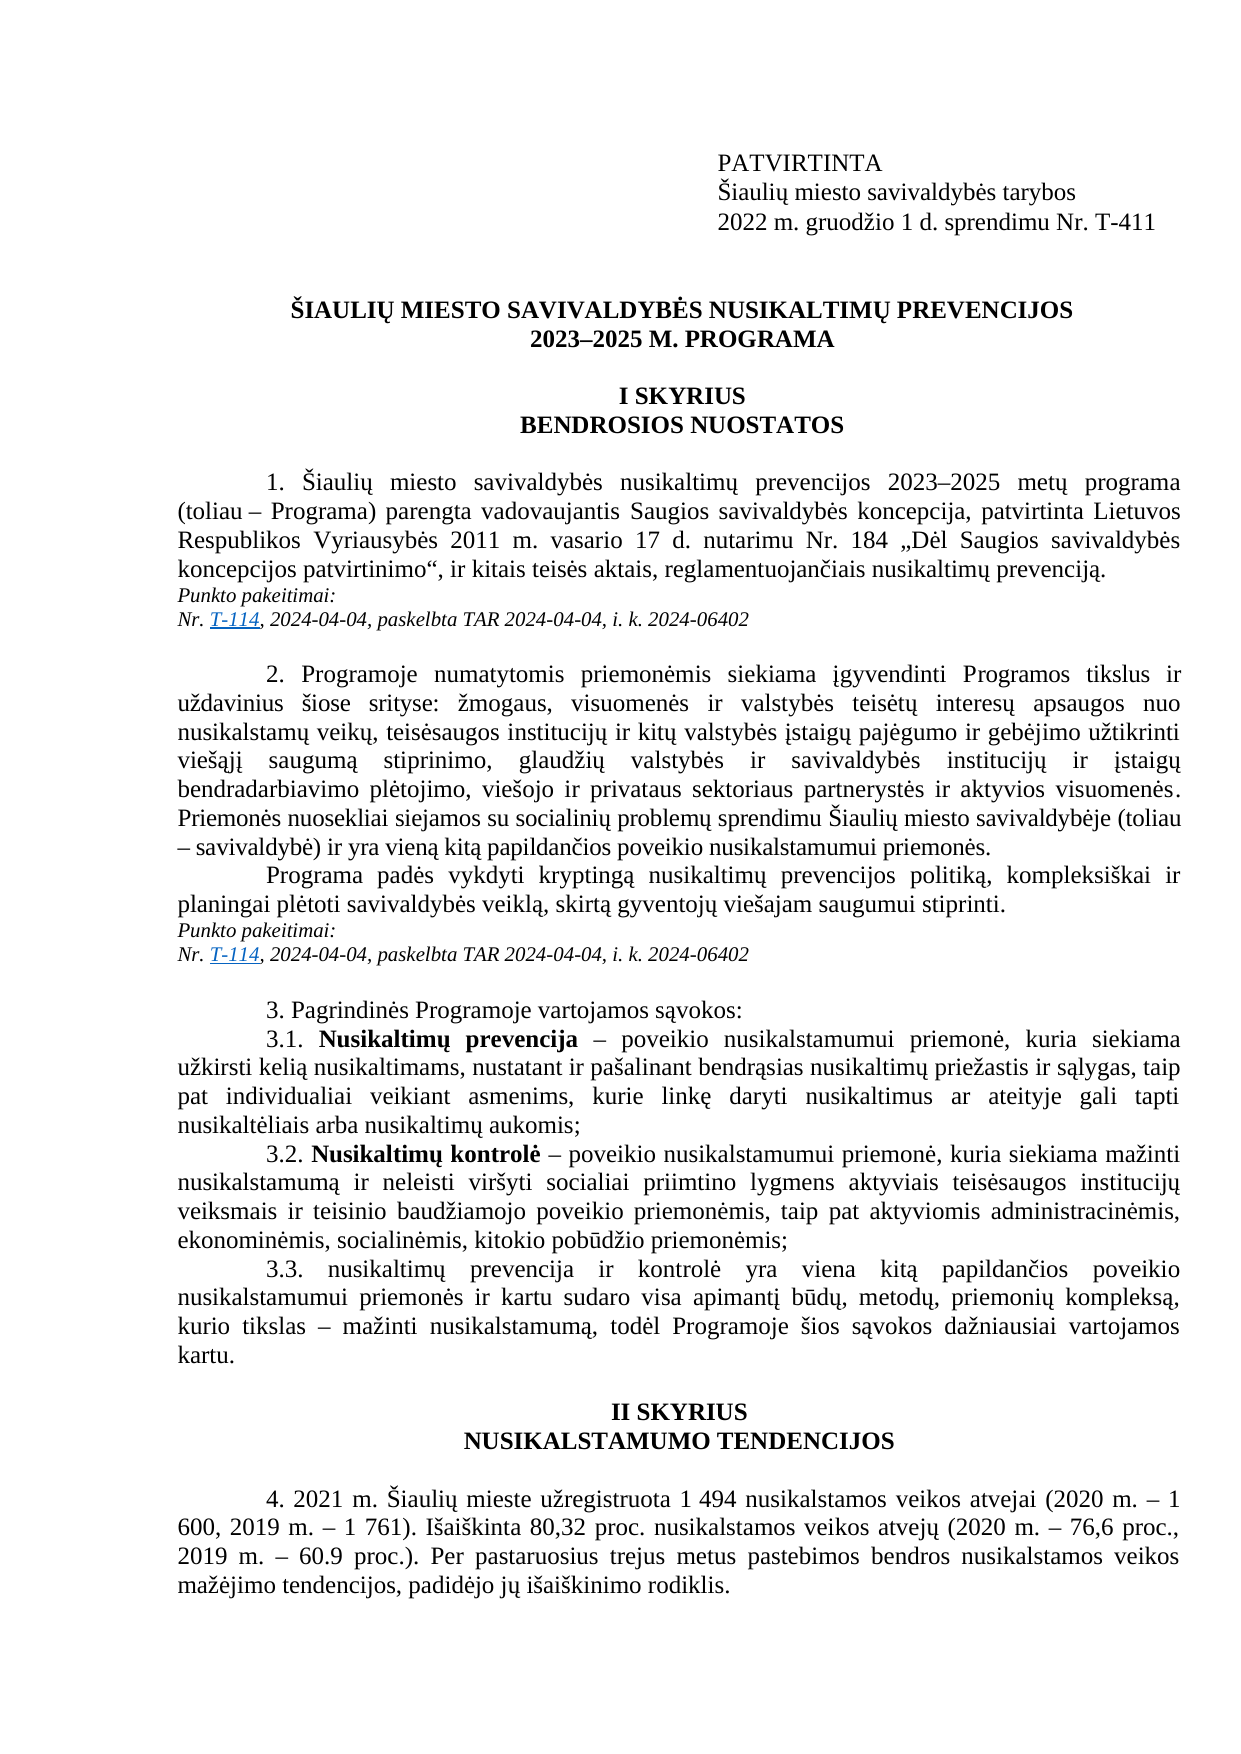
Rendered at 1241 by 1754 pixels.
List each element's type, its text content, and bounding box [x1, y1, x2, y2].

text 3. Pagrindinės Programoje vartojamos sąvokos: [177, 995, 1181, 1024]
text I SKYRIUS [177, 381, 1187, 410]
text 2023–2025 M. PROGRAMA [177, 324, 1187, 352]
text Punkto pakeitimai: [177, 918, 1181, 942]
text II SKYRIUS [177, 1397, 1181, 1426]
text Nr. T-114, 2024-04-04, paskelbta TAR 2024-04-04, i. k. 2024-06402 [177, 942, 1181, 966]
text Šiaulių miesto savivaldybės tarybos [717, 177, 1181, 207]
text Programa padės vykdyti kryptingą nusikaltimų prevencijos politiką, kompleksiškai ir planingai plėtoti savivaldybės veiklą, skirtą gyventojų viešajam saugumui stiprinti. [177, 861, 1181, 918]
text NUSIKALSTAMUMO TENDENCIJOS [177, 1426, 1181, 1455]
text 2022 m. gruodžio 1 d. sprendimu Nr. T-411 [582, 207, 1181, 236]
text 3.1. Nusikaltimų prevencija – poveikio nusikalstamumui priemonė, kuria siekiama užkirsti kelią nusikaltimams, nustatant ir pašalinant bendrąsias nusikaltimų priežastis ir sąlygas, taip pat individualiai veikiant asmenims, kurie linkę daryti nusikaltimus ar ateityje gali tapti nusikaltėliais arba nusikaltimų aukomis; [177, 1024, 1181, 1139]
text PATVIRTINTA [717, 148, 1181, 177]
text BENDROSIOS NUOSTATOS [177, 410, 1187, 439]
text 3.2. Nusikaltimų kontrolė – poveikio nusikalstamumui priemonė, kuria siekiama mažinti nusikalstamumą ir neleisti viršyti socialiai priimtino lygmens aktyviais teisėsaugos institucijų veiksmais ir teisinio baudžiamojo poveikio priemonėmis, taip pat aktyviomis administracinėmis, ekonominėmis, socialinėmis, kitokio pobūdžio priemonėmis; [177, 1139, 1181, 1254]
text 2. Programoje numatytomis priemonėmis siekiama įgyvendinti Programos tikslus ir uždavinius šiose srityse: žmogaus, visuomenės ir valstybės teisėtų interesų apsaugos nuo nusikalstamų veikų, teisėsaugos institucijų ir kitų valstybės įstaigų pajėgumo ir gebėjimo užtikrinti viešąjį saugumą stiprinimo, glaudžių valstybės ir savivaldybės institucijų ir įstaigų bendradarbiavimo plėtojimo, viešojo ir privataus sektoriaus partnerystės ir aktyvios visuomenės. Priemonės nuosekliai siejamos su socialinių problemų sprendimu Šiaulių miesto savivaldybėje (toliau – savivaldybė) ir yra vieną kitą papildančios poveikio nusikalstamumui priemonės. [177, 659, 1181, 861]
text 3.3. nusikaltimų prevencija ir kontrolė yra viena kitą papildančios poveikio nusikalstamumui priemonės ir kartu sudaro visa apimantį būdų, metodų, priemonių kompleksą, kurio tikslas – mažinti nusikalstamumą, todėl Programoje šios sąvokos dažniausiai vartojamos kartu. [177, 1254, 1181, 1369]
text ŠIAULIŲ MIESTO SAVIVALDYBĖS NUSIKALTIMŲ PREVENCIJOS [177, 295, 1187, 324]
text Nr. T-114, 2024-04-04, paskelbta TAR 2024-04-04, i. k. 2024-06402 [177, 607, 1181, 631]
text 4. 2021 m. Šiaulių mieste užregistruota 1 494 nusikalstamos veikos atvejai (2020 m. – 1 600, 2019 m. – 1 761). Išaiškinta 80,32 proc. nusikalstamos veikos atvejų (2020 m. – 76,6 proc., 2019 m. – 60.9 proc.). Per pastaruosius trejus metus pastebimos bendros nusikalstamos veikos mažėjimo tendencijos, padidėjo jų išaiškinimo rodiklis. [177, 1484, 1181, 1599]
text Punkto pakeitimai: [177, 582, 1181, 607]
text 1. Šiaulių miesto savivaldybės nusikaltimų prevencijos 2023–2025 metų programa (toliau – Programa) parengta vadovaujantis Saugios savivaldybės koncepcija, patvirtinta Lietuvos Respublikos Vyriausybės 2011 m. vasario 17 d. nutarimu Nr. 184 „Dėl Saugios savivaldybės koncepcijos patvirtinimo“, ir kitais teisės aktais, reglamentuojančiais nusikaltimų prevenciją. [177, 467, 1181, 582]
